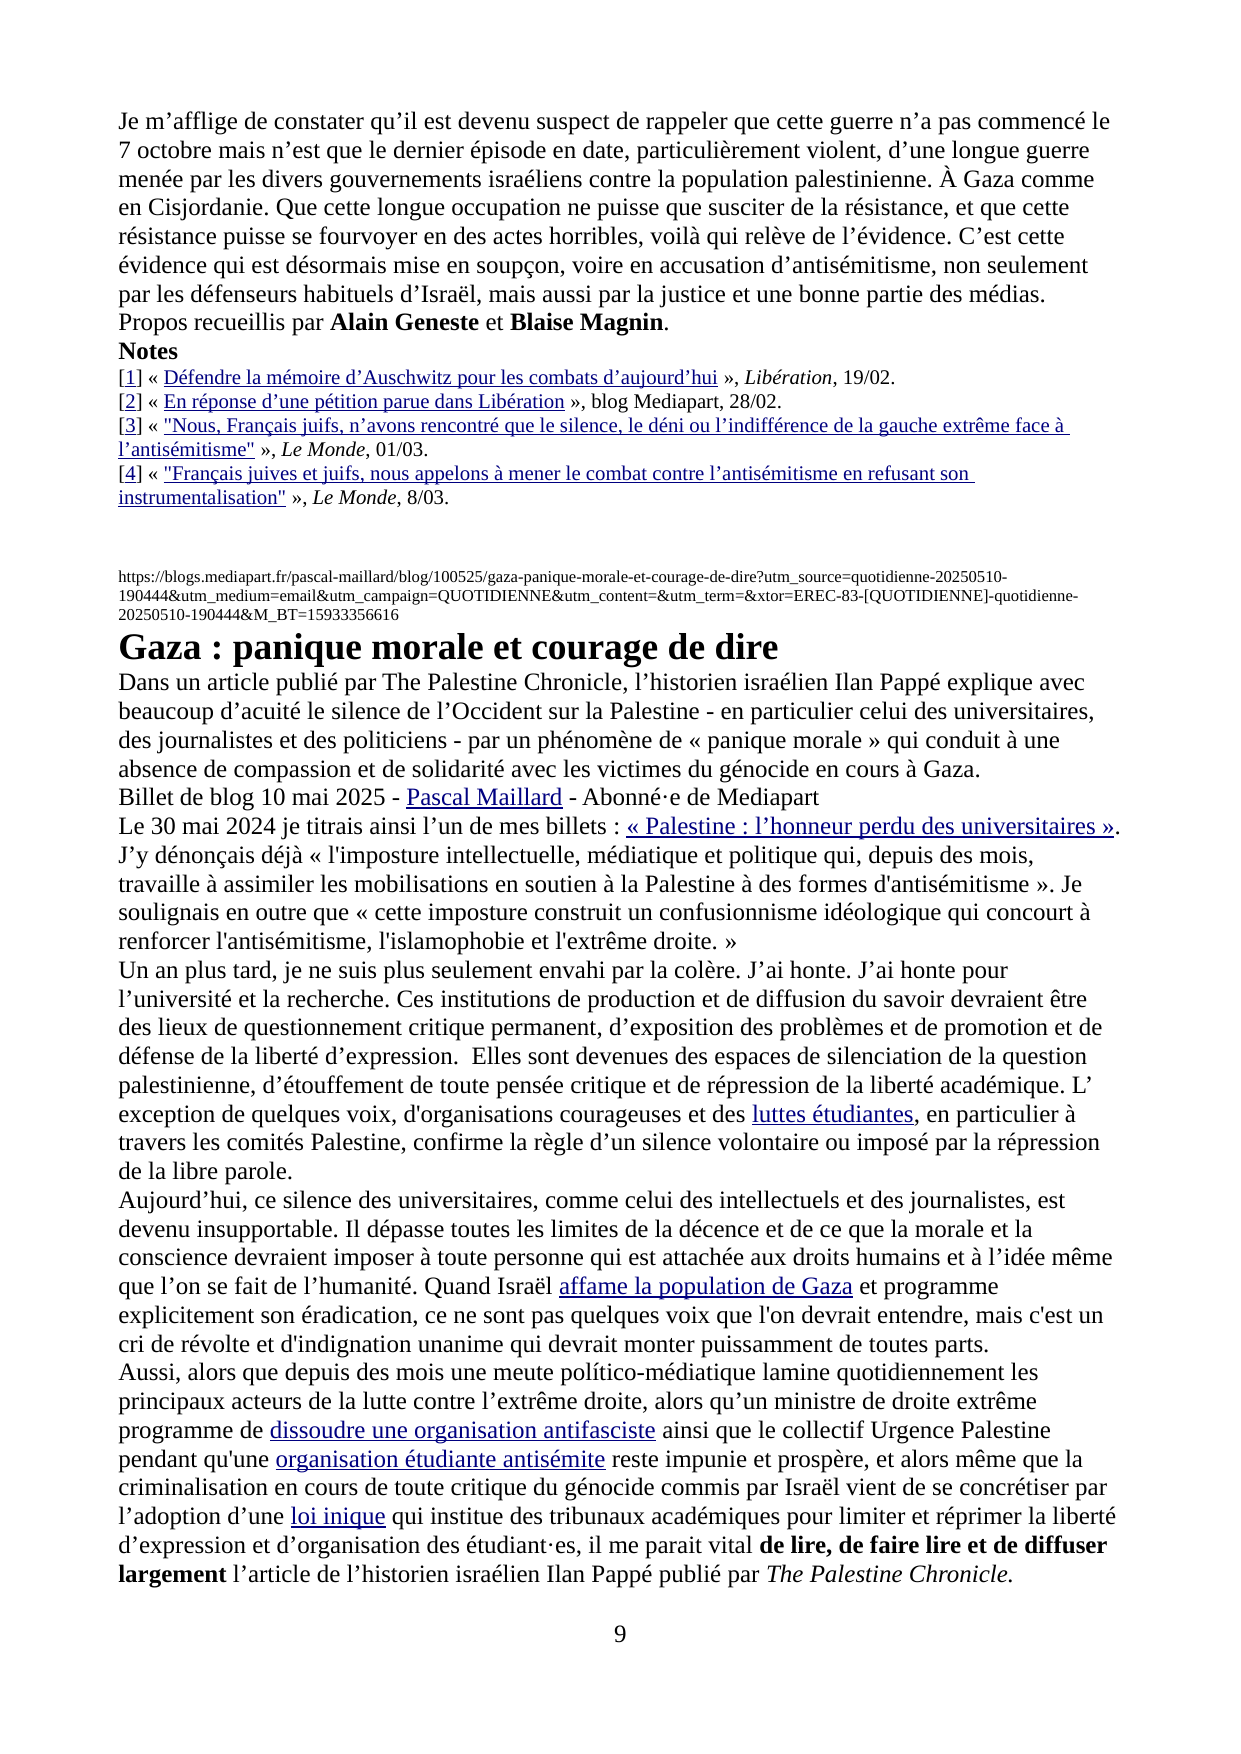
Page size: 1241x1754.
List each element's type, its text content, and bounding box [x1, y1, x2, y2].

text Billet de blog 10 mai 2025 - Pascal Maillard - Abonné·e de Mediapart [118, 782, 1122, 811]
subtitle Gaza : panique morale et courage de dire [118, 624, 1122, 667]
text [4] « "Français juives et juifs, nous appelons à mener le combat contre l’antisémitisme en refusant son instrumentalisation" », Le Monde, 8/03. [118, 461, 1122, 509]
text Notes [118, 336, 1122, 365]
text Aussi, alors que depuis des mois une meute político-médiatique lamine quotidiennement les principaux acteurs de la lutte contre l’extrême droite, alors qu’un ministre de droite extrême programme de dissoudre une organisation antifasciste ainsi que le collectif Urgence Palestine pendant qu'une organisation étudiante antisémite reste impunie et prospère, et alors même que la criminalisation en cours de toute critique du génocide commis par Israël vient de se concrétiser par l’adoption d’une loi inique qui institue des tribunaux académiques pour limiter et réprimer la liberté d’expression et d’organisation des étudiant·es, il me parait vital de lire, de faire lire et de diffuser largement l’article de l’historien israélien Ilan Pappé publié par The Palestine Chronicle. [118, 1357, 1122, 1587]
text Un an plus tard, je ne suis plus seulement envahi par la colère. J’ai honte. J’ai honte pour l’université et la recherche. Ces institutions de production et de diffusion du savoir devraient être des lieux de questionnement critique permanent, d’exposition des problèmes et de promotion et de défense de la liberté d’expression. Elles sont devenues des espaces de silenciation de la question palestinienne, d’étouffement de toute pensée critique et de répression de la liberté académique. L’ exception de quelques voix, d'organisations courageuses et des luttes étudiantes, en particulier à travers les comités Palestine, confirme la règle d’un silence volontaire ou imposé par la répression de la libre parole. [118, 955, 1122, 1185]
text Le 30 mai 2024 je titrais ainsi l’un de mes billets : « Palestine : l’honneur perdu des universitaires ». J’y dénonçais déjà « l'imposture intellectuelle, médiatique et politique qui, depuis des mois, travaille à assimiler les mobilisations en soutien à la Palestine à des formes d'antisémitisme ». Je soulignais en outre que « cette imposture construit un confusionnisme idéologique qui concourt à renforcer l'antisémitisme, l'islamophobie et l'extrême droite. » [118, 811, 1122, 955]
text [2] « En réponse d’une pétition parue dans Libération », blog Mediapart, 28/02. [118, 389, 1122, 413]
text Aujourd’hui, ce silence des universitaires, comme celui des intellectuels et des journalistes, est devenu insupportable. Il dépasse toutes les limites de la décence et de ce que la morale et la conscience devraient imposer à toute personne qui est attachée aux droits humains et à l’idée même que l’on se fait de l’humanité. Quand Israël affame la population de Gaza et programme explicitement son éradication, ce ne sont pas quelques voix que l'on devrait entendre, mais c'est un cri de révolte et d'indignation unanime qui devrait monter puissamment de toutes parts. [118, 1185, 1122, 1357]
text Propos recueillis par Alain Geneste et Blaise Magnin. [118, 307, 1122, 336]
text [1] « Défendre la mémoire d’Auschwitz pour les combats d’aujourd’hui », Libération, 19/02. [118, 365, 1122, 389]
text Dans un article publié par The Palestine Chronicle, l’historien israélien Ilan Pappé explique avec beaucoup d’acuité le silence de l’Occident sur la Palestine - en particulier celui des universitaires, des journalistes et des politiciens - par un phénomène de « panique morale » qui conduit à une absence de compassion et de solidarité avec les victimes du génocide en cours à Gaza. [118, 667, 1122, 782]
text Je m’afflige de constater qu’il est devenu suspect de rappeler que cette guerre n’a pas commencé le 7 octobre mais n’est que le dernier épisode en date, particulièrement violent, d’une longue guerre menée par les divers gouvernements israéliens contre la population palestinienne. À Gaza comme en Cisjordanie. Que cette longue occupation ne puisse que susciter de la résistance, et que cette résistance puisse se fourvoyer en des actes horribles, voilà qui relève de l’évidence. C’est cette évidence qui est désormais mise en soupçon, voire en accusation d’antisémitisme, non seulement par les défenseurs habituels d’Israël, mais aussi par la justice et une bonne partie des médias. [118, 106, 1122, 307]
text https://blogs.mediapart.fr/pascal-maillard/blog/100525/gaza-panique-morale-et-courage-de-dire?utm_source=quotidienne-20250510-190444&utm_medium=email&utm_campaign=QUOTIDIENNE&utm_content=&utm_term=&xtor=EREC-83-[QUOTIDIENNE]-quotidienne-20250510-190444&M_BT=15933356616 [118, 567, 1122, 624]
text [3] « "Nous, Français juifs, n’avons rencontré que le silence, le déni ou l’indifférence de la gauche extrême face à l’antisémitisme" », Le Monde, 01/03. [118, 413, 1122, 461]
